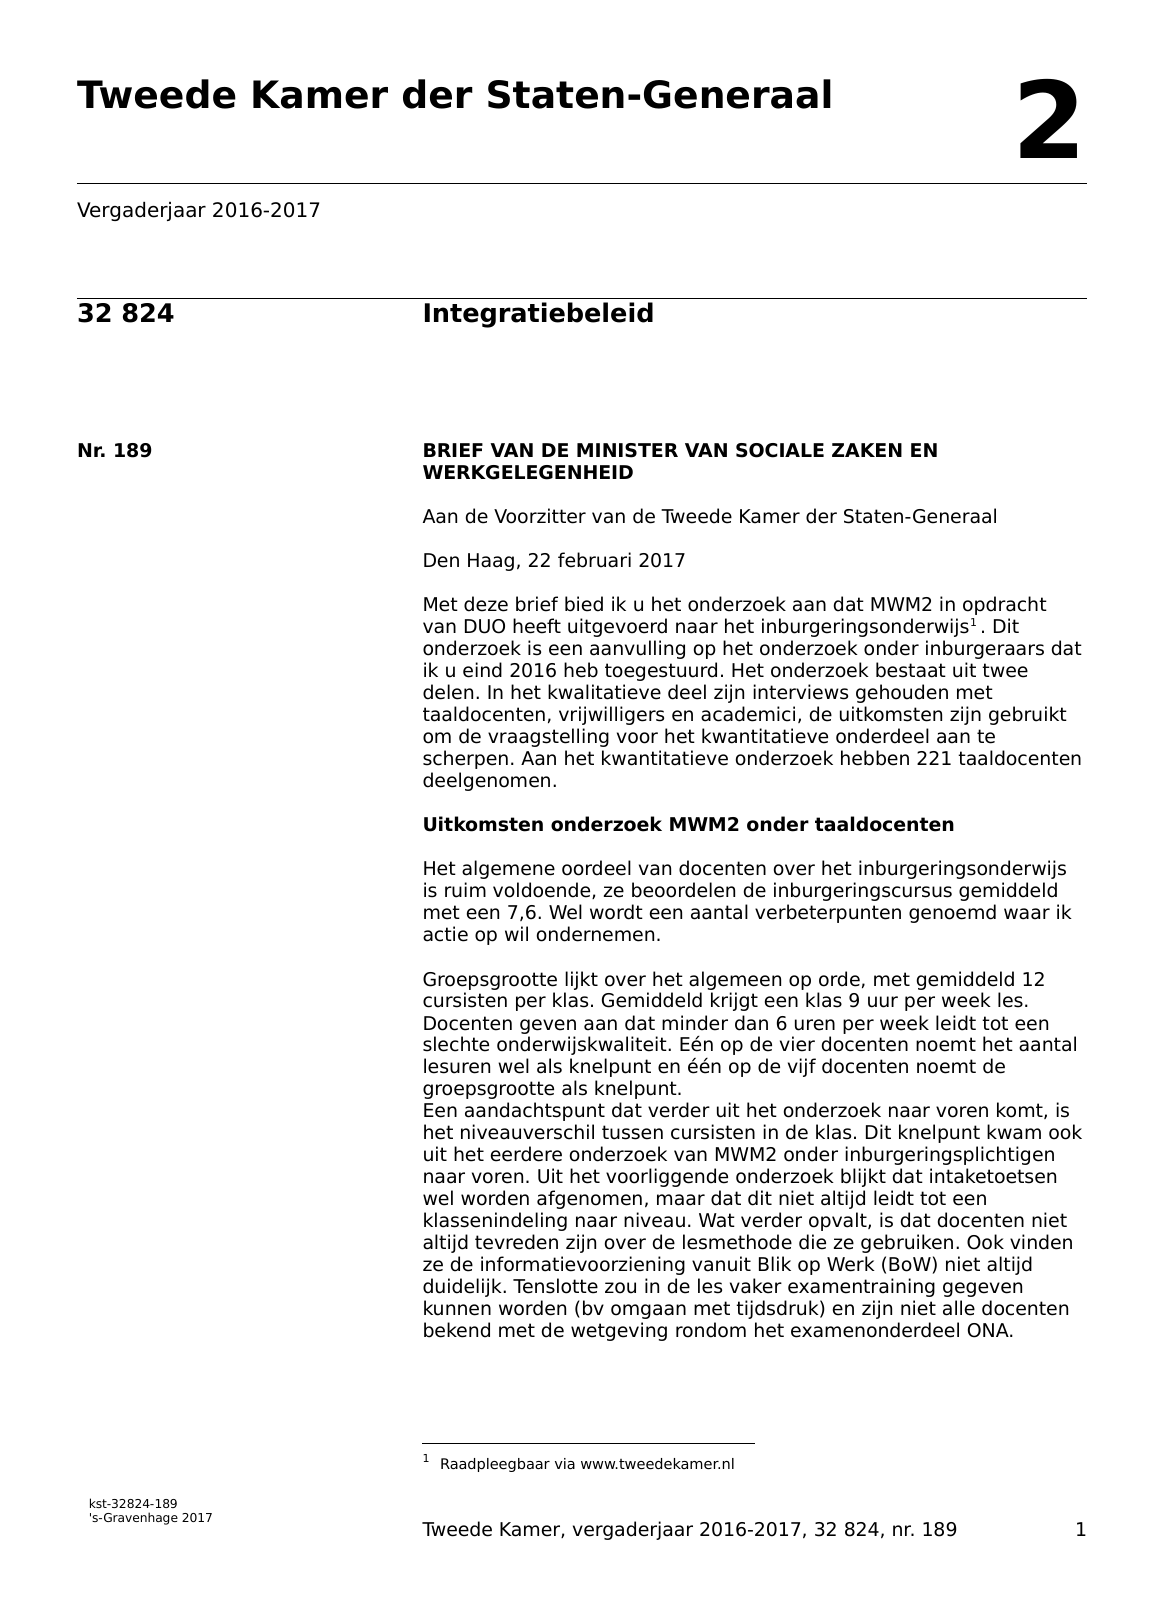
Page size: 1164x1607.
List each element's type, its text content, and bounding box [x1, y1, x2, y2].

table_cell Vergaderjaar 2016-2017 [77, 184, 1087, 298]
text Aan de Voorzitter van de Tweede Kamer der Staten-Generaal [422, 506, 1087, 528]
subtitle Nr. 189 BRIEF VAN DE MINISTER VAN SOCIALE ZAKEN EN WERKGELEGENHEID [77, 440, 1087, 484]
text kst-32824-189 [88, 1497, 323, 1511]
subtitle Uitkomsten onderzoek MWM2 onder taaldocenten [422, 814, 1087, 836]
text Den Haag, 22 februari 2017 [422, 550, 1087, 572]
text 's-Gravenhage 2017 [88, 1511, 323, 1525]
text Een aandachtspunt dat verder uit het onderzoek naar voren komt, is het niveauverschil tussen cursisten in de klas. Dit knelpunt kwam ook uit het eerdere onderzoek van MWM2 onder inburgeringsplichtigen naar voren. Uit het voorliggende onderzoek blijkt dat intaketoetsen wel worden afgenomen, maar dat dit niet altijd leidt tot een klassenindeling naar niveau. Wat verder opvalt, is dat docenten niet altijd tevreden zijn over de lesmethode die ze gebruiken. Ook vinden ze de informatievoorziening vanuit Blik op Werk (BoW) niet altijd duidelijk. Tenslotte zou in de les vaker examentraining gegeven kunnen worden (bv omgaan met tijdsdruk) en zijn niet alle docenten bekend met de wetgeving rondom het examenonderdeel ONA. [422, 1100, 1087, 1342]
table_header Tweede Kamer der Staten-Generaal [77, 59, 886, 183]
text Raadpleegbaar via www.tweedekamer.nl [422, 1452, 1087, 1474]
text Groepsgrootte lijkt over het algemeen op orde, met gemiddeld 12 cursisten per klas. Gemiddeld krijgt een klas 9 uur per week les. Docenten geven aan dat minder dan 6 uren per week leidt tot een slechte onderwijskwaliteit. Eén op de vier docenten noemt het aantal lesuren wel als knelpunt en één op de vijf docenten noemt de groepsgrootte als knelpunt. [422, 968, 1087, 1100]
table_header 2 [886, 59, 1087, 183]
subtitle 32 824 Integratiebeleid [77, 299, 1087, 329]
text Met deze brief bied ik u het onderzoek aan dat MWM2 in opdracht van DUO heeft uitgevoerd naar het inburgeringsonderwijs. Dit onderzoek is een aanvulling op het onderzoek onder inburgeraars dat ik u eind 2016 heb toegestuurd. Het onderzoek bestaat uit twee delen. In het kwalitatieve deel zijn interviews gehouden met taaldocenten, vrijwilligers en academici, de uitkomsten zijn gebruikt om de vraagstelling voor het kwantitatieve onderdeel aan te scherpen. Aan het kwantitatieve onderzoek hebben 221 taaldocenten deelgenomen. [422, 594, 1087, 792]
text Het algemene oordeel van docenten over het inburgeringsonderwijs is ruim voldoende, ze beoordelen de inburgeringscursus gemiddeld met een 7,6. Wel wordt een aantal verbeterpunten genoemd waar ik actie op wil ondernemen. [422, 858, 1087, 946]
